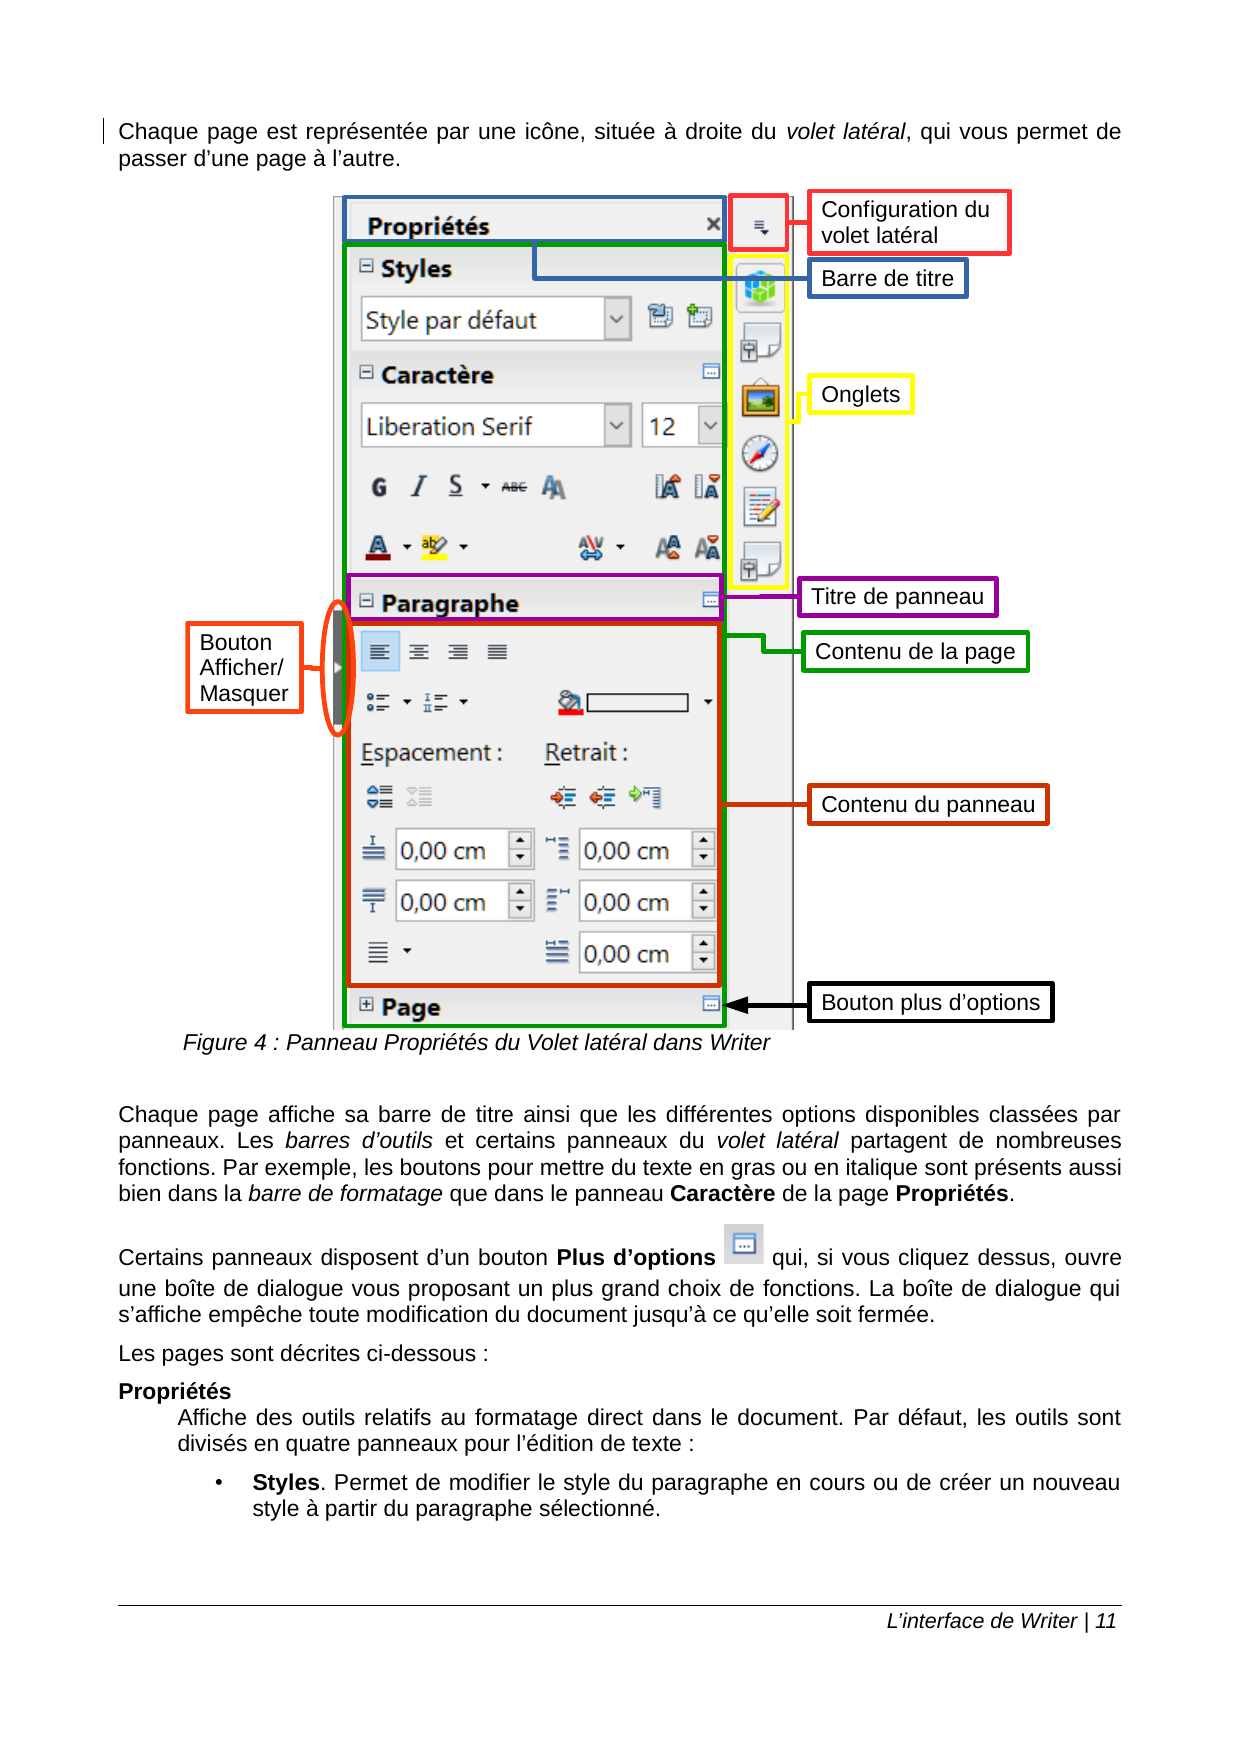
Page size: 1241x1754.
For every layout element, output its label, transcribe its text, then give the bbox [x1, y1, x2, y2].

text Chaque page affiche sa barre de titre ainsi que les différentes options disponibles classées par panneaux. Les barres d’outils et certains panneaux du volet latéral partagent de nombreuses fonctions. Par exemple, les boutons pour mettre du texte en gras ou en italique sont présents aussi bien dans la barre de formatage que dans le panneau Caractère de la page Propriétés. [118, 1101, 1122, 1207]
text Propriétés [118, 1378, 1122, 1404]
picture [724, 1224, 764, 1264]
list Styles. Permet de modifier le style du paragraphe en cours ou de créer un nouveau style à partir du paragraphe sélectionné. [215, 1468, 1122, 1521]
text Certains panneaux disposent d’un bouton Plus d’options qui, si vous cliquez dessus, ouvre une boîte de dialogue vous proposant un plus grand choix de fonctions. La boîte de dialogue qui s’affiche empêche toute modification du document jusqu’à ce qu’elle soit fermée. [118, 1218, 1122, 1328]
text Chaque page est représentée par une icône, située à droite du volet latéral, qui vous permet de passer d’une page à l’autre. [118, 118, 1122, 171]
text Les pages sont décrites ci-dessous : [118, 1339, 1122, 1366]
text Figure 4 : Panneau Propriétés du Volet latéral dans Writer [183, 188, 1058, 1056]
text Affiche des outils relatifs au formatage direct dans le document. Par défaut, les outils sont divisés en quatre panneaux pour l’édition de texte : [177, 1404, 1122, 1457]
